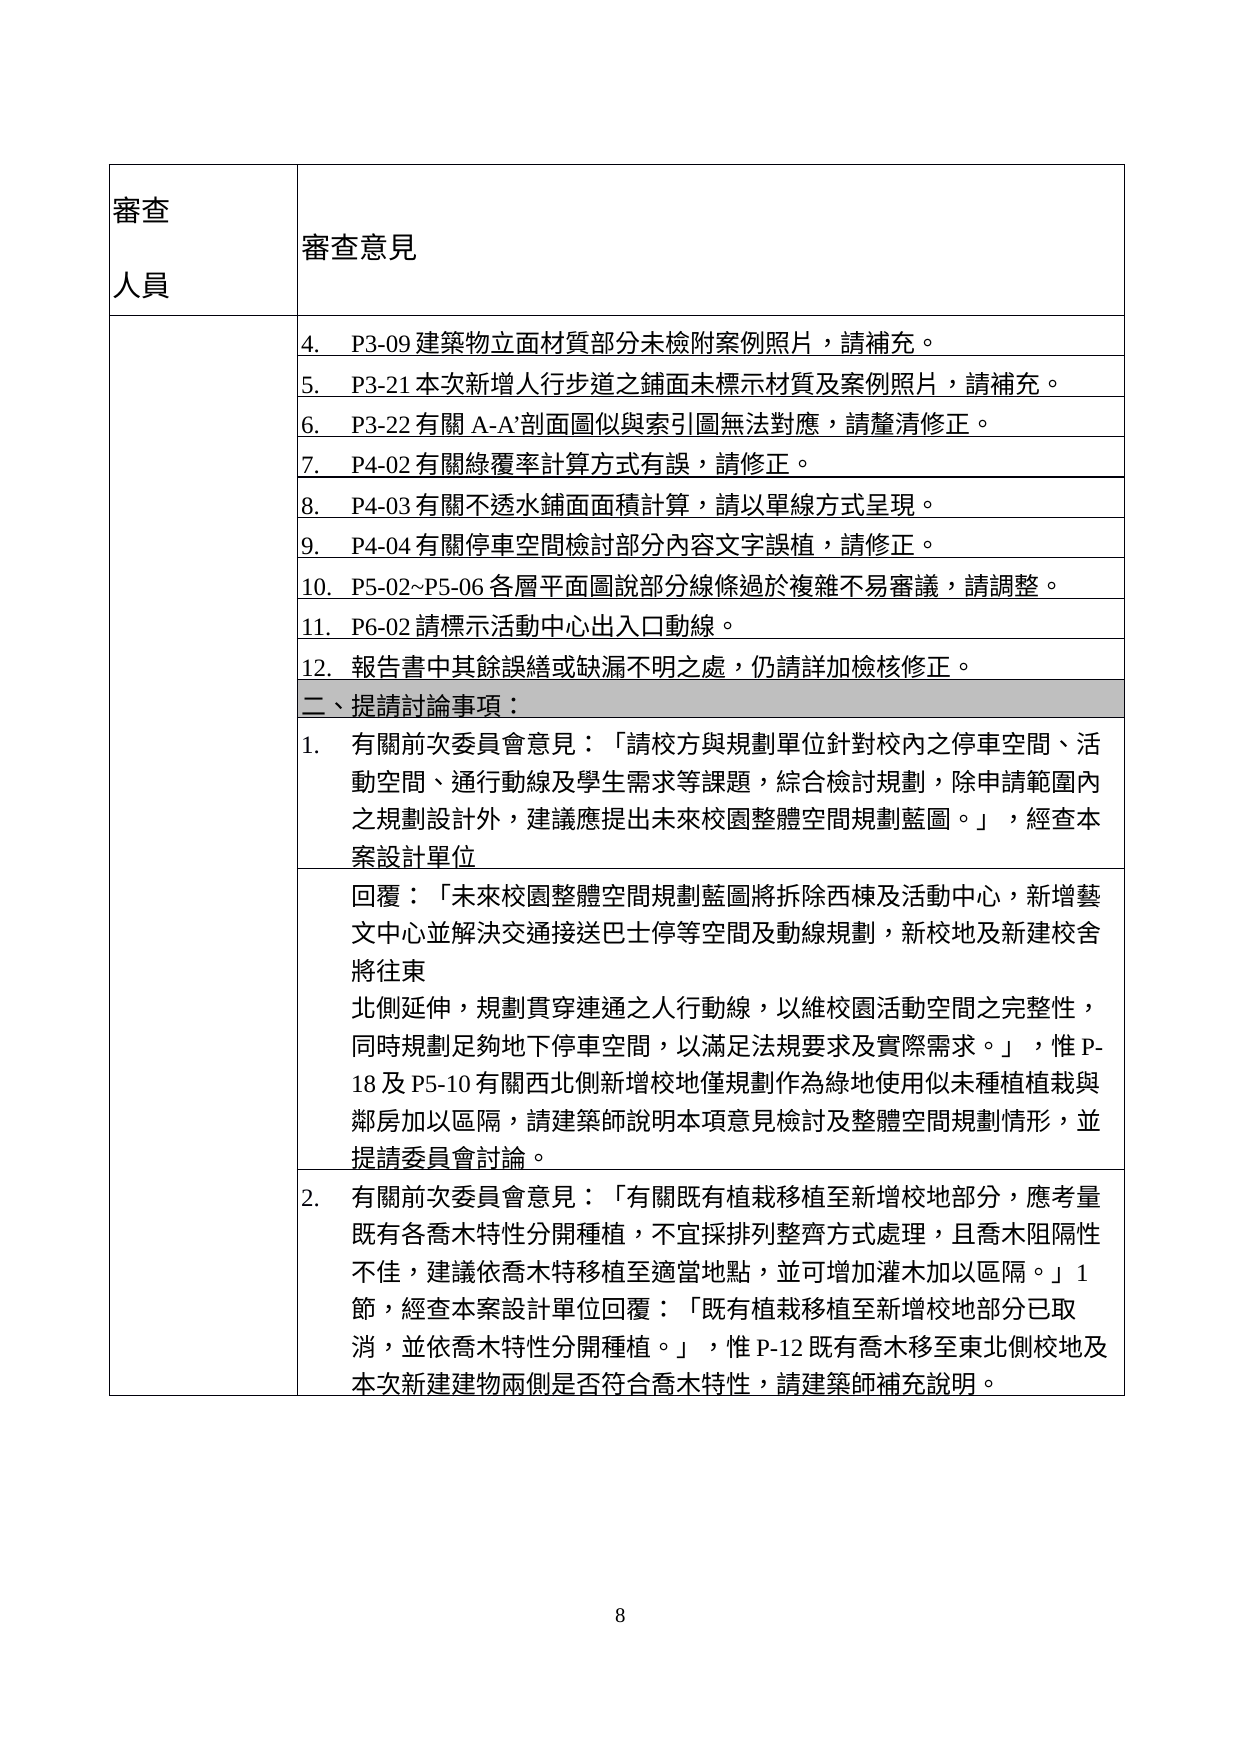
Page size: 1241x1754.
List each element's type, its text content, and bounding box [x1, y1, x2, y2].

table_cell P4-02有關綠覆率計算方式有誤，請修正。 [298, 437, 1124, 476]
table_cell 二、提請討論事項： [298, 680, 1124, 717]
table_cell 有關前次委員會意見：「請校方與規劃單位針對校內之停車空間、活動空間、通行動線及學生需求等課題，綜合檢討規劃，除申請範圍內之規劃設計外，建議應提出未來校園整體空間規劃藍圖。」，經查本案設計單位 [298, 718, 1124, 868]
table_cell P4-03有關不透水鋪面面積計算，請以單線方式呈現。 [298, 478, 1124, 517]
table_cell P6-02請標示活動中心出入口動線。 [298, 599, 1124, 638]
table_cell 回覆：「未來校園整體空間規劃藍圖將拆除西棟及活動中心，新增藝文中心並解決交通接送巴士停等空間及動線規劃，新校地及新建校舍將往東 北側延伸，規劃貫穿連通之人行動線，以維校園活動空間之完整性，同時規劃足夠地下停車空間，以滿足法規要求及實際需求。」，惟P-18及P5-10有關西北側新增校地僅規劃作為綠地使用似未種植植栽與鄰房加以區隔，請建築師說明本項意見檢討及整體空間規劃情形，並提請委員會討論。 [298, 869, 1124, 1169]
table_cell P4-04有關停車空間檢討部分內容文字誤植，請修正。 [298, 518, 1124, 557]
table_cell P3-22有關A-A’剖面圖似與索引圖無法對應，請釐清修正。 [298, 397, 1124, 436]
table_cell 報告書中其餘誤繕或缺漏不明之處，仍請詳加檢核修正。 [298, 639, 1124, 678]
table_header 審查 人員 [110, 165, 297, 315]
table_cell P5-02~P5-06各層平面圖說部分線條過於複雜不易審議，請調整。 [298, 558, 1124, 598]
table_cell P3-21本次新增人行步道之鋪面未標示材質及案例照片，請補充。 [298, 356, 1124, 396]
table_cell 有關前次委員會意見：「有關既有植栽移植至新增校地部分，應考量既有各喬木特性分開種植，不宜採排列整齊方式處理，且喬木阻隔性不佳，建議依喬木特移植至適當地點，並可增加灌木加以區隔。」1節，經查本案設計單位回覆：「既有植栽移植至新增校地部分已取消，並依喬木特性分開種植。」，惟P-12既有喬木移至東北側校地及本次新建建物兩側是否符合喬木特性，請建築師補充說明。 [298, 1170, 1124, 1395]
table_header 審查意見 [298, 165, 1124, 315]
table_cell P3-09建築物立面材質部分未檢附案例照片，請補充。 [298, 316, 1124, 355]
table_cell [110, 316, 297, 1395]
